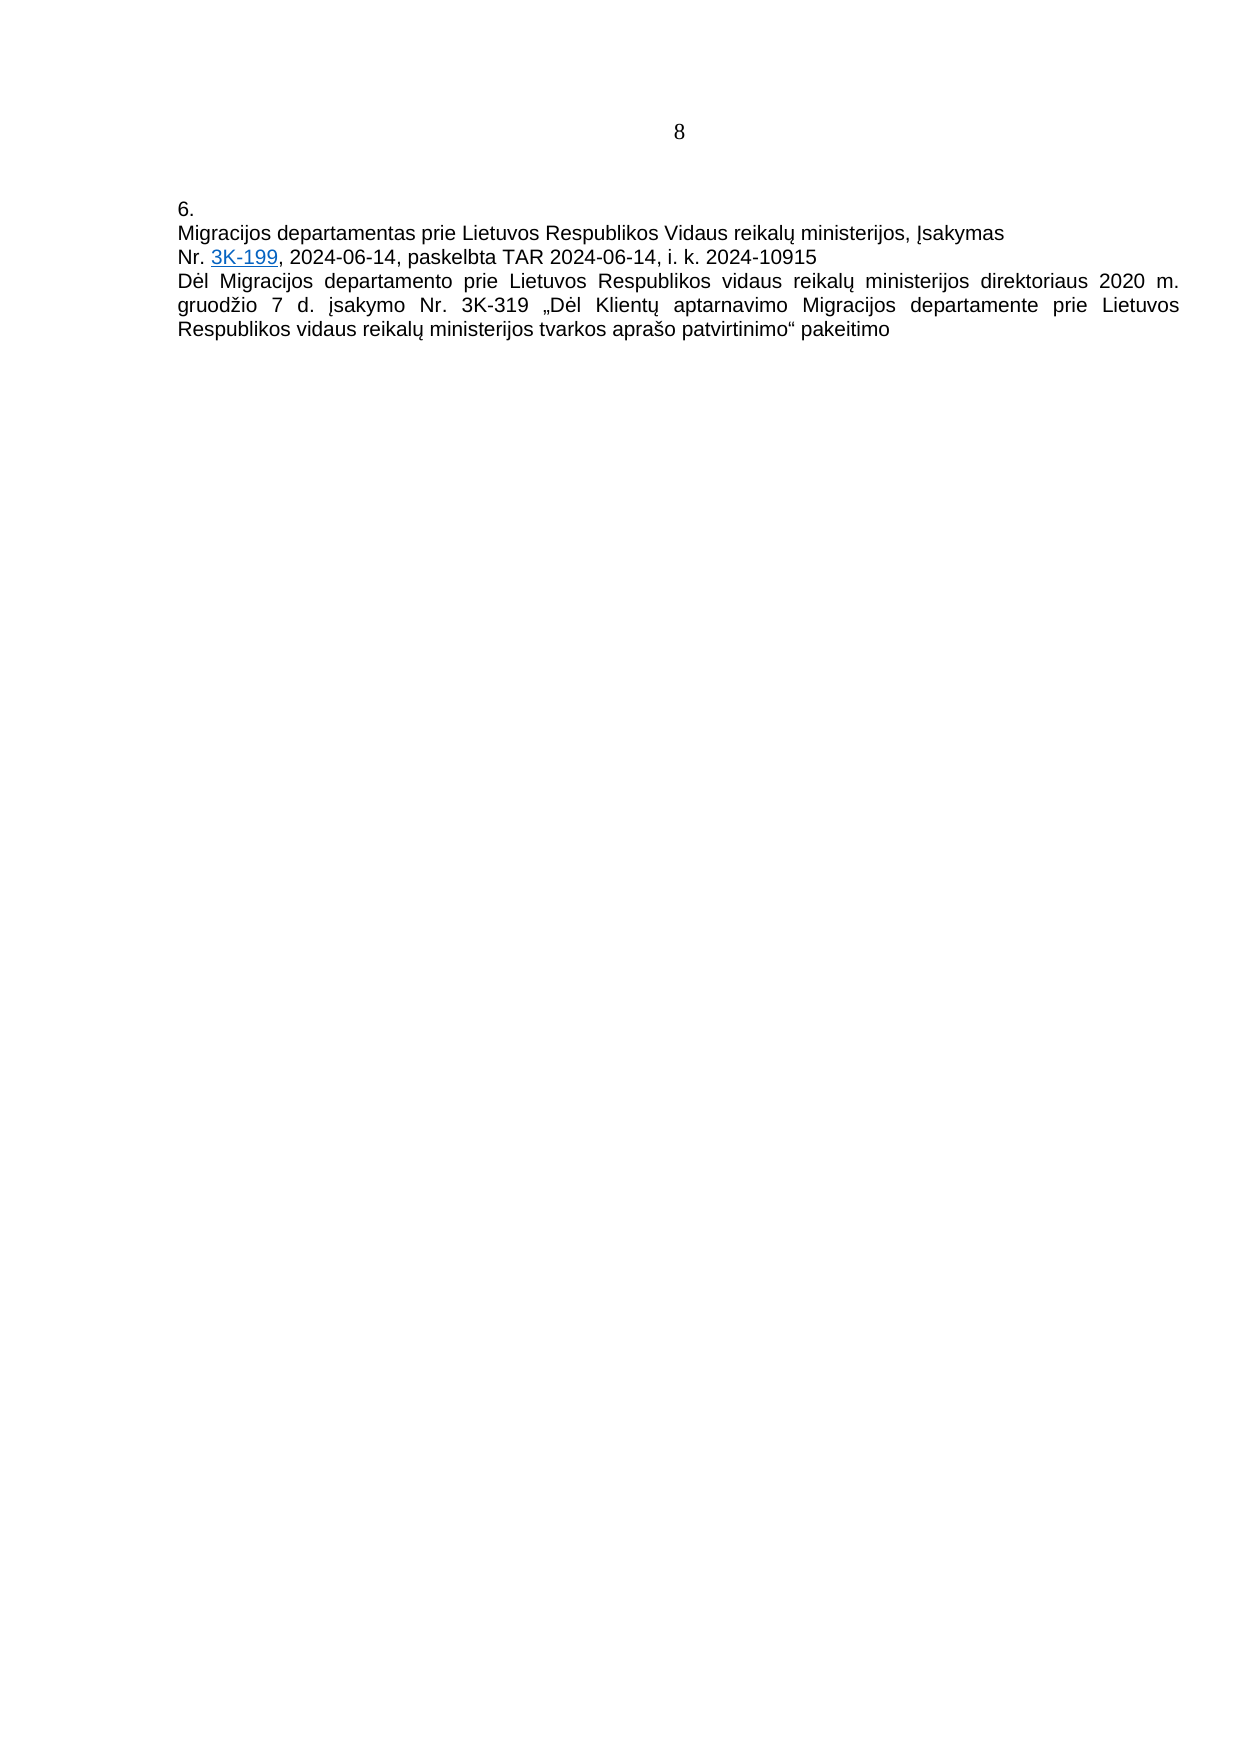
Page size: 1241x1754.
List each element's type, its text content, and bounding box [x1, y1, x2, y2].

text Migracijos departamentas prie Lietuvos Respublikos Vidaus reikalų ministerijos, Įsakymas [177, 221, 1181, 245]
text 6. [177, 197, 1181, 221]
text Nr. 3K-199, 2024-06-14, paskelbta TAR 2024-06-14, i. k. 2024-10915 [177, 245, 1181, 269]
text Dėl Migracijos departamento prie Lietuvos Respublikos vidaus reikalų ministerijos direktoriaus 2020 m. gruodžio 7 d. įsakymo Nr. 3K-319 „Dėl Klientų aptarnavimo Migracijos departamente prie Lietuvos Respublikos vidaus reikalų ministerijos tvarkos aprašo patvirtinimo“ pakeitimo [177, 269, 1181, 341]
